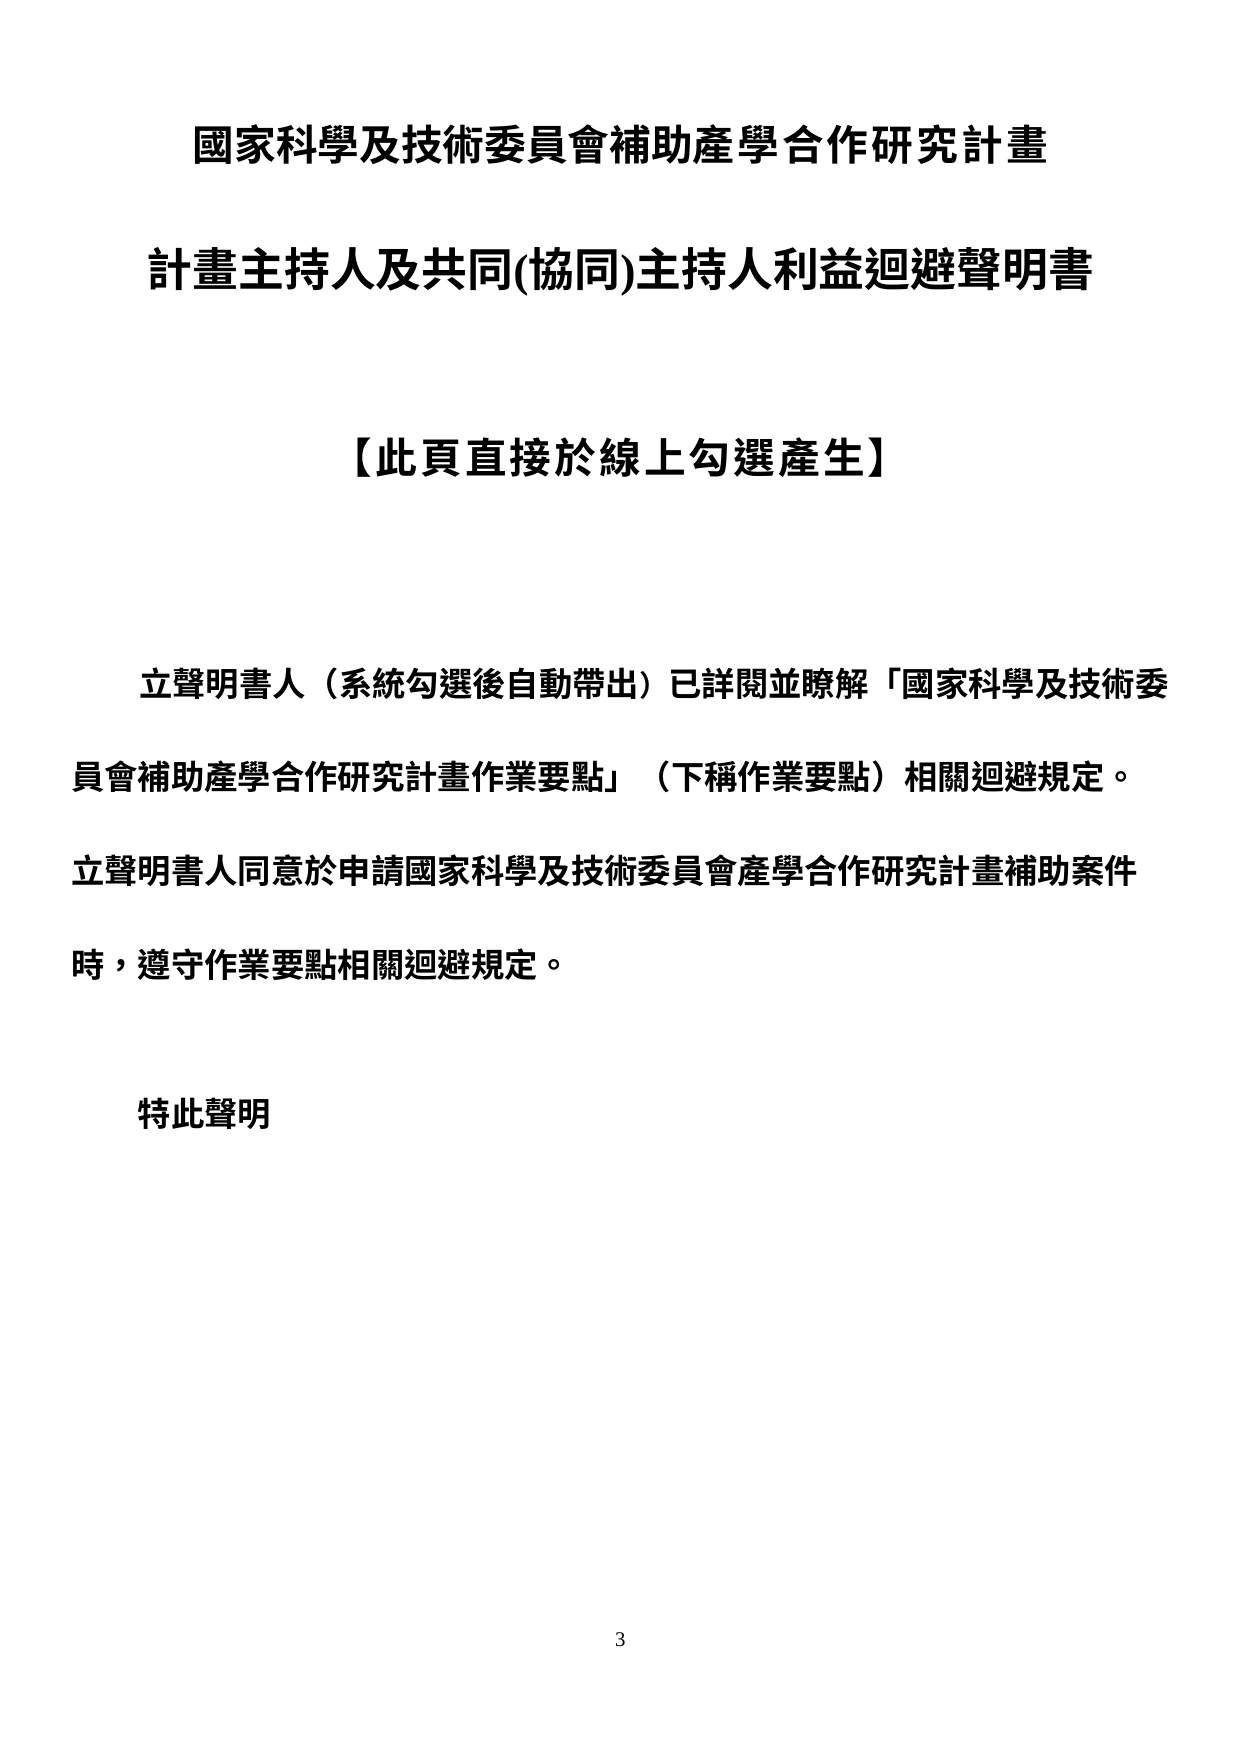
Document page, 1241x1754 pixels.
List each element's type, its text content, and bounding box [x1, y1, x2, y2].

text 特此聲明 [71, 1070, 1169, 1133]
text 【此頁直接於線上勾選產生】 [71, 414, 1169, 477]
text 計畫主持人及共同(協同)主持人利益迴避聲明書 [71, 193, 1169, 318]
text 立聲明書人（系統勾選後自動帶出）已詳閱並瞭解「國家科學及技術委員會補助產學合作研究計畫作業要點」（下稱作業要點）相關迴避規定。立聲明書人同意於申請國家科學及技術委員會產學合作研究計畫補助案件時，遵守作業要點相關迴避規定。 [71, 640, 1169, 984]
text 國家科學及技術委員會補助產學合作研究計畫 [71, 101, 1169, 163]
